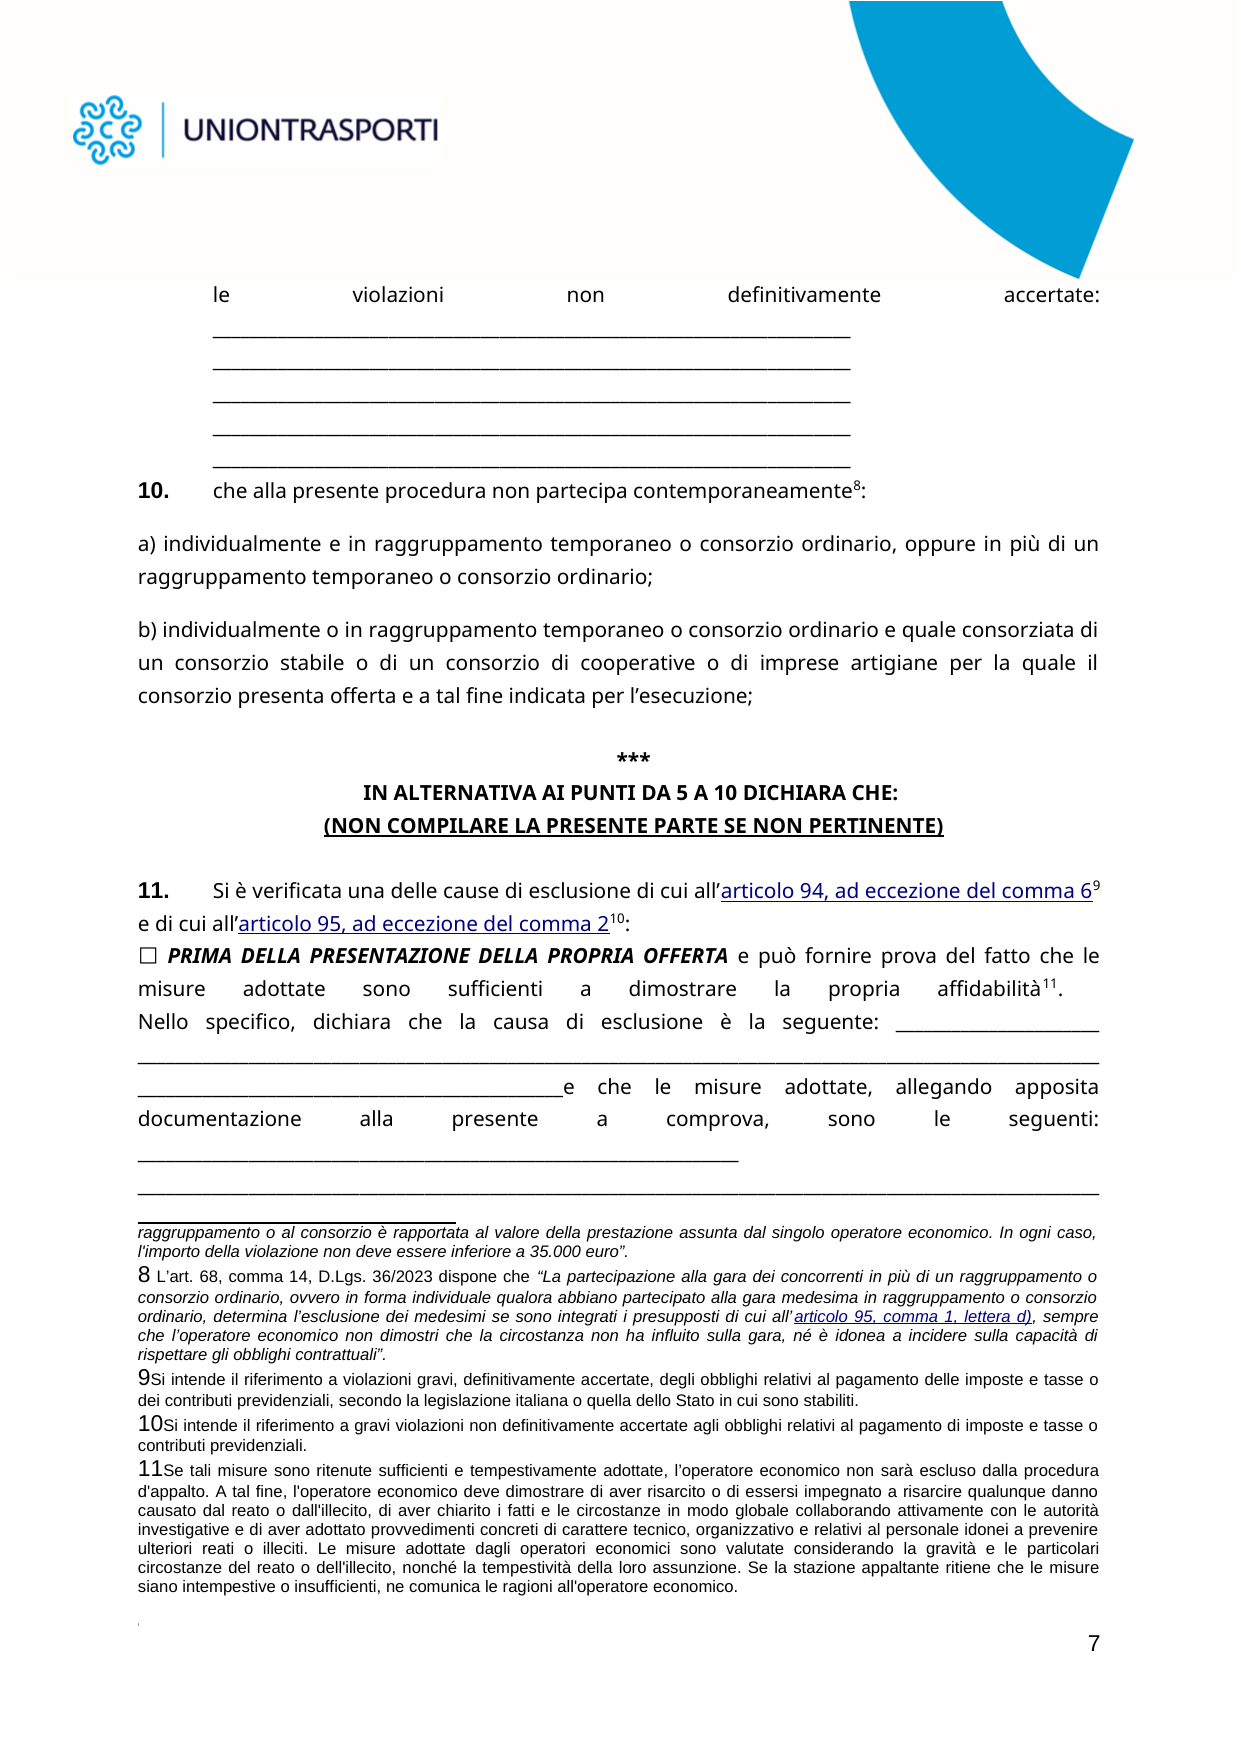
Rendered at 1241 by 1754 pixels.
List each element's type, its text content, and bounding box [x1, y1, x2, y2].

list Si è verificata una delle cause di esclusione di cui all’articolo 94, ad eccezione del comma 6 e di cui all’articolo 95, ad eccezione del comma 2: [138, 876, 1100, 937]
text ________________________________________________________________________________________________________ [138, 1170, 1100, 1198]
text a) individualmente e in raggruppamento temporaneo o consorzio ordinario, oppure in più di un raggruppamento temporaneo o consorzio ordinario; [138, 529, 1100, 591]
text ⬜ PRIMA DELLA PRESENTAZIONE DELLA PROPRIA OFFERTA e può fornire prova del fatto che le misure adottate sono sufficienti a dimostrare la propria affidabilità. Nello specifico, dichiara che la causa di esclusione è la seguente: ______________________ ______________________________________________________________________________________________________________________________________________________e che le misure adottate, allegando apposita documentazione alla presente a comprova, sono le seguenti: _________________________________________________________________ [138, 942, 1100, 1166]
list le violazioni non definitivamente accertate: _____________________________________________________________________ _____________________________________________________________________ _____________________________________________________________________ _____________________________________________________________________ _____________________________________________________________________ [175, 281, 1100, 472]
text b) individualmente o in raggruppamento temporaneo o consorzio ordinario e quale consorziata di un consorzio stabile o di un consorzio di cooperative o di imprese artigiane per la quale il consorzio presenta offerta e a tal fine indicata per l’esecuzione; [138, 616, 1100, 709]
text IN ALTERNATIVA AI PUNTI DA 5 A 10 DICHIARA CHE: (NON COMPILARE LA PRESENTE PARTE SE NON PERTINENTE) [167, 778, 1100, 839]
list raggruppamento o al consorzio è rapportata al valore della prestazione assunta dal singolo operatore economico. In ogni caso, l'importo della violazione non deve essere inferiore a 35.000 euro”. [138, 1223, 1100, 1261]
list che alla presente procedura non partecipa contemporaneamente: [138, 476, 1100, 504]
list Si intende il riferimento a gravi violazioni non definitivamente accertate agli obblighi relativi al pagamento di imposte e tasse o contributi previdenziali. [138, 1409, 1100, 1455]
list Si intende il riferimento a violazioni gravi, definitivamente accertate, degli obblighi relativi al pagamento delle imposte e tasse o dei contributi previdenziali, secondo la legislazione italiana o quella dello Stato in cui sono stabiliti. [138, 1364, 1100, 1409]
text *** [167, 746, 1100, 774]
text Se tali misure sono ritenute sufficienti e tempestivamente adottate, l’operatore economico non sarà escluso dalla procedura d'appalto. A tal fine, l'operatore economico deve dimostrare di aver risarcito o di essersi impegnato a risarcire qualunque danno causato dal reato o dall'illecito, di aver chiarito i fatti e le circostanze in modo globale collaborando attivamente con le autorità investigative e di aver adottato provvedimenti concreti di carattere tecnico, organizzativo e relativi al personale idonei a prevenire ulteriori reati o illeciti. Le misure adottate dagli operatori economici sono valutate considerando la gravità e le particolari circostanze del reato o dell'illecito, nonché la tempestività della loro assunzione. Se la stazione appaltante ritiene che le misure siano intempestive o insufficienti, ne comunica le ragioni all'operatore economico. [138, 1455, 1100, 1596]
list L’art. 68, comma 14, D.Lgs. 36/2023 dispone che “La partecipazione alla gara dei concorrenti in più di un raggruppamento o consorzio ordinario, ovvero in forma individuale qualora abbiano partecipato alla gara medesima in raggruppamento o consorzio ordinario, determina l’esclusione dei medesimi se sono integrati i presupposti di cui all’articolo 95, comma 1, lettera d), sempre che l’operatore economico non dimostri che la circostanza non ha influito sulla gara, né è idonea a incidere sulla capacità di rispettare gli obblighi contrattuali”. [138, 1261, 1100, 1364]
